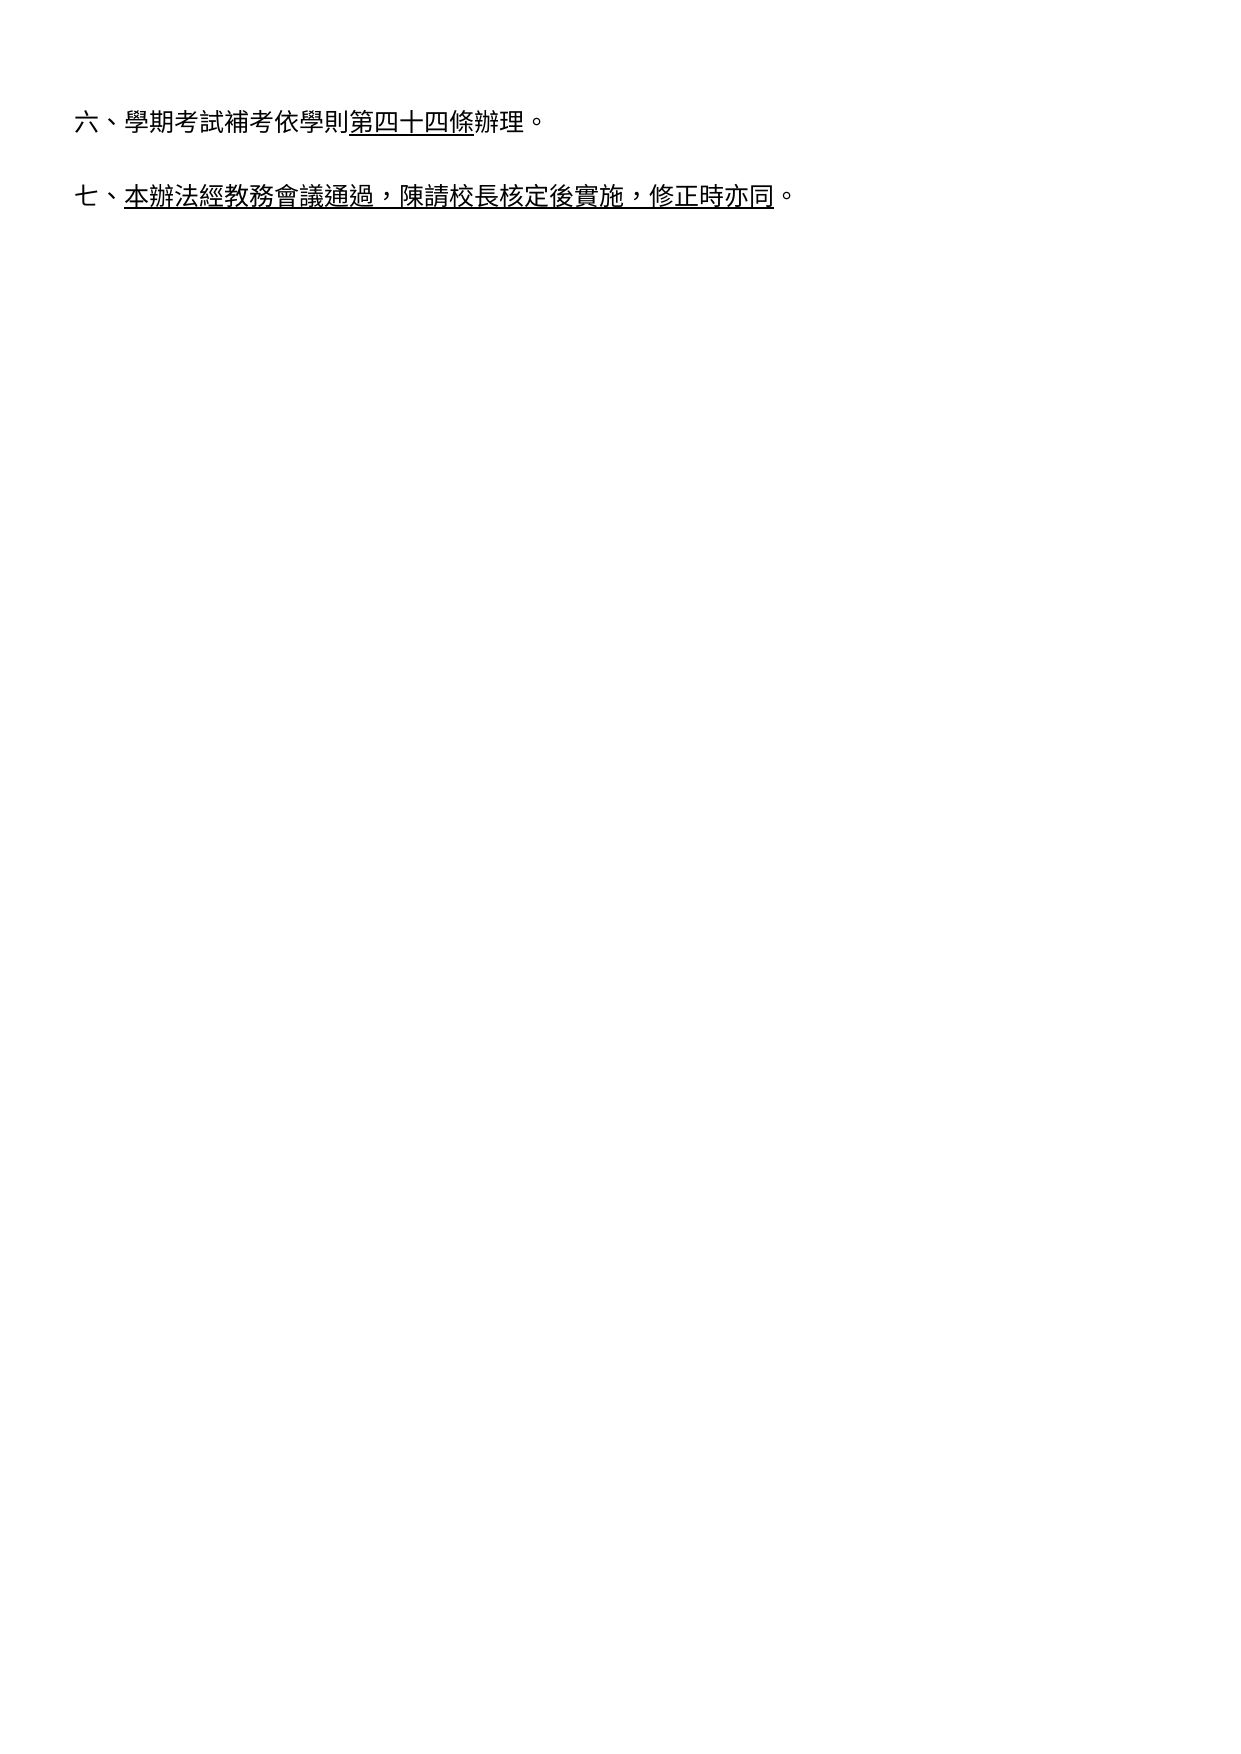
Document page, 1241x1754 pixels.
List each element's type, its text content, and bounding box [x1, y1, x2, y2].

text 六、學期考試補考依學則第四十四條辦理。 [74, 79, 1181, 142]
text 七、本辦法經教務會議通過，陳請校長核定後實施，修正時亦同。 [74, 153, 1181, 215]
